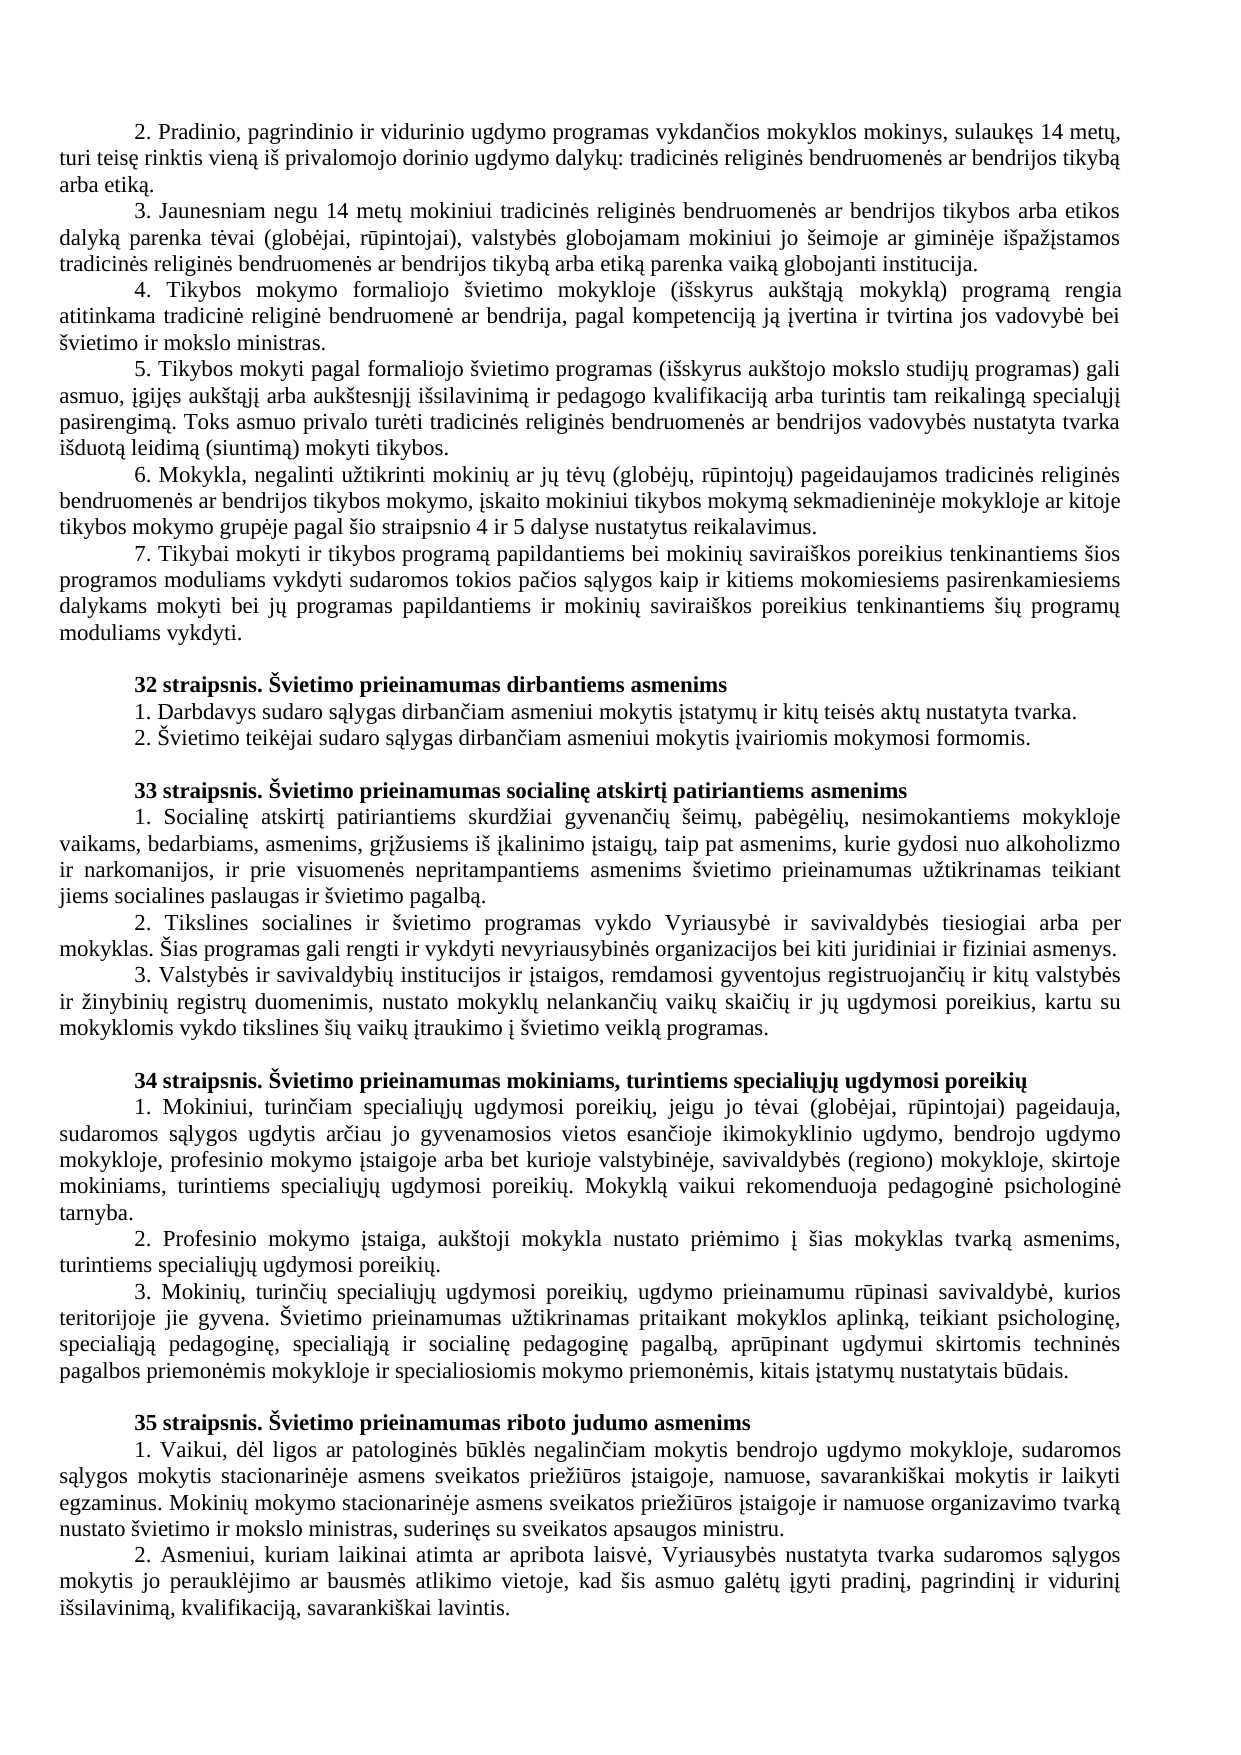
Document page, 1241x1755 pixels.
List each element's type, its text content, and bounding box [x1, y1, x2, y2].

text 35 straipsnis. Švietimo prieinamumas riboto judumo asmenims [59, 1409, 1122, 1436]
text 2. Asmeniui, kuriam laikinai atimta ar apribota laisvė, Vyriausybės nustatyta tvarka sudaromos sąlygos mokytis jo perauklėjimo ar bausmės atlikimo vietoje, kad šis asmuo galėtų įgyti pradinį, pagrindinį ir vidurinį išsilavinimą, kvalifikaciją, savarankiškai lavintis. [59, 1541, 1122, 1620]
text 7. Tikybai mokyti ir tikybos programą papildantiems bei mokinių saviraiškos poreikius tenkinantiems šios programos moduliams vykdyti sudaromos tokios pačios sąlygos kaip ir kitiems mokomiesiems pasirenkamiesiems dalykams mokyti bei jų programas papildantiems ir mokinių saviraiškos poreikius tenkinantiems šių programų moduliams vykdyti. [59, 540, 1122, 645]
text 3. Mokinių, turinčių specialiųjų ugdymosi poreikių, ugdymo prieinamumu rūpinasi savivaldybė, kurios teritorijoje jie gyvena. Švietimo prieinamumas užtikrinamas pritaikant mokyklos aplinką, teikiant psichologinę, specialiąją pedagoginę, specialiąją ir socialinę pedagoginę pagalbą, aprūpinant ugdymui skirtomis techninės pagalbos priemonėmis mokykloje ir specialiosiomis mokymo priemonėmis, kitais įstatymų nustatytais būdais. [59, 1278, 1122, 1383]
text 2. Švietimo teikėjai sudaro sąlygas dirbančiam asmeniui mokytis įvairiomis mokymosi formomis. [59, 724, 1122, 751]
text 2. Profesinio mokymo įstaiga, aukštoji mokykla nustato priėmimo į šias mokyklas tvarką asmenims, turintiems specialiųjų ugdymosi poreikių. [59, 1225, 1122, 1278]
text 5. Tikybos mokyti pagal formaliojo švietimo programas (išskyrus aukštojo mokslo studijų programas) gali asmuo, įgijęs aukštąjį arba aukštesnįjį išsilavinimą ir pedagogo kvalifikaciją arba turintis tam reikalingą specialųjį pasirengimą. Toks asmuo privalo turėti tradicinės religinės bendruomenės ar bendrijos vadovybės nustatyta tvarka išduotą leidimą (siuntimą) mokyti tikybos. [59, 355, 1122, 461]
text 33 straipsnis. Švietimo prieinamumas socialinę atskirtį patiriantiems asmenims [134, 777, 1122, 803]
text 32 straipsnis. Švietimo prieinamumas dirbantiems asmenims [59, 672, 1122, 698]
text 6. Mokykla, negalinti užtikrinti mokinių ar jų tėvų (globėjų, rūpintojų) pageidaujamos tradicinės religinės bendruomenės ar bendrijos tikybos mokymo, įskaito mokiniui tikybos mokymą sekmadieninėje mokykloje ar kitoje tikybos mokymo grupėje pagal šio straipsnio 4 ir 5 dalyse nustatytus reikalavimus. [59, 461, 1122, 540]
text 3. Jaunesniam negu 14 metų mokiniui tradicinės religinės bendruomenės ar bendrijos tikybos arba etikos dalyką parenka tėvai (globėjai, rūpintojai), valstybės globojamam mokiniui jo šeimoje ar giminėje išpažįstamos tradicinės religinės bendruomenės ar bendrijos tikybą arba etiką parenka vaiką globojanti institucija. [59, 197, 1122, 276]
text 1. Vaikui, dėl ligos ar patologinės būklės negalinčiam mokytis bendrojo ugdymo mokykloje, sudaromos sąlygos mokytis stacionarinėje asmens sveikatos priežiūros įstaigoje, namuose, savarankiškai mokytis ir laikyti egzaminus. Mokinių mokymo stacionarinėje asmens sveikatos priežiūros įstaigoje ir namuose organizavimo tvarką nustato švietimo ir mokslo ministras, suderinęs su sveikatos apsaugos ministru. [59, 1436, 1122, 1541]
text 1. Mokiniui, turinčiam specialiųjų ugdymosi poreikių, jeigu jo tėvai (globėjai, rūpintojai) pageidauja, sudaromos sąlygos ugdytis arčiau jo gyvenamosios vietos esančioje ikimokyklinio ugdymo, bendrojo ugdymo mokykloje, profesinio mokymo įstaigoje arba bet kurioje valstybinėje, savivaldybės (regiono) mokykloje, skirtoje mokiniams, turintiems specialiųjų ugdymosi poreikių. Mokyklą vaikui rekomenduoja pedagoginė psichologinė tarnyba. [59, 1093, 1122, 1225]
text 2. Tikslines socialines ir švietimo programas vykdo Vyriausybė ir savivaldybės tiesiogiai arba per mokyklas. Šias programas gali rengti ir vykdyti nevyriausybinės organizacijos bei kiti juridiniai ir fiziniai asmenys. [59, 909, 1122, 961]
text 4. Tikybos mokymo formaliojo švietimo mokykloje (išskyrus aukštąją mokyklą) programą rengia atitinkama tradicinė religinė bendruomenė ar bendrija, pagal kompetenciją ją įvertina ir tvirtina jos vadovybė bei švietimo ir mokslo ministras. [59, 276, 1122, 355]
text 34 straipsnis. Švietimo prieinamumas mokiniams, turintiems specialiųjų ugdymosi poreikių [134, 1067, 1122, 1093]
text 2. Pradinio, pagrindinio ir vidurinio ugdymo programas vykdančios mokyklos mokinys, sulaukęs 14 metų, turi teisę rinktis vieną iš privalomojo dorinio ugdymo dalykų: tradicinės religinės bendruomenės ar bendrijos tikybą arba etiką. [59, 118, 1122, 197]
text 3. Valstybės ir savivaldybių institucijos ir įstaigos, remdamosi gyventojus registruojančių ir kitų valstybės ir žinybinių registrų duomenimis, nustato mokyklų nelankančių vaikų skaičių ir jų ugdymosi poreikius, kartu su mokyklomis vykdo tikslines šių vaikų įtraukimo į švietimo veiklą programas. [59, 961, 1122, 1041]
text 1. Darbdavys sudaro sąlygas dirbančiam asmeniui mokytis įstatymų ir kitų teisės aktų nustatyta tvarka. [59, 698, 1122, 724]
text 1. Socialinę atskirtį patiriantiems skurdžiai gyvenančių šeimų, pabėgėlių, nesimokantiems mokykloje vaikams, bedarbiams, asmenims, grįžusiems iš įkalinimo įstaigų, taip pat asmenims, kurie gydosi nuo alkoholizmo ir narkomanijos, ir prie visuomenės nepritampantiems asmenims švietimo prieinamumas užtikrinamas teikiant jiems socialines paslaugas ir švietimo pagalbą. [59, 803, 1122, 909]
